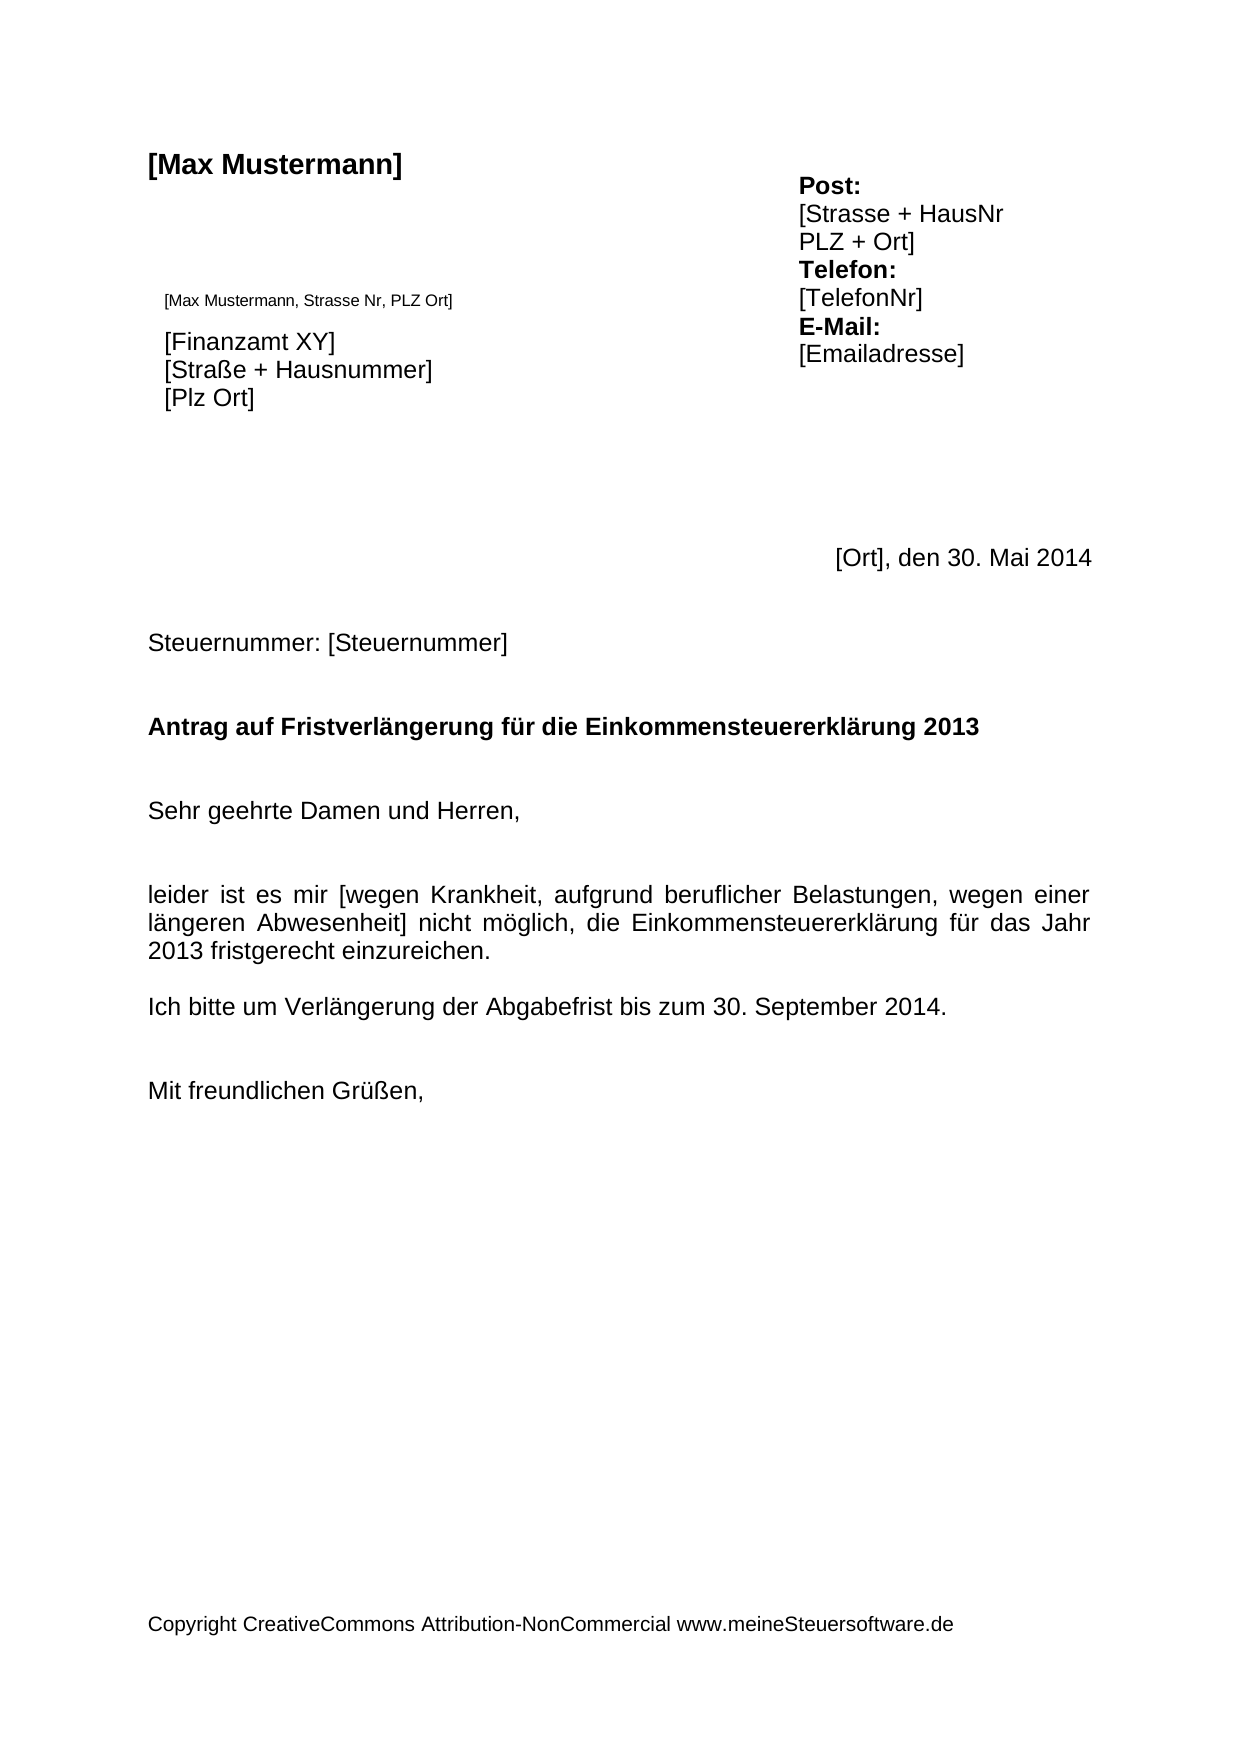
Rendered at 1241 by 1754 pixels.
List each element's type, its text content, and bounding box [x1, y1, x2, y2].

text PLZ + Ort] [798, 228, 1076, 256]
text [Strasse + HausNr [798, 200, 1076, 228]
text Telefon: [798, 256, 1076, 284]
text [Max Mustermann, Strasse Nr, PLZ Ort] [164, 291, 600, 310]
text [Finanzamt XY] [164, 328, 600, 356]
text Post: [798, 172, 1076, 200]
text [Emailadresse] [798, 340, 1076, 368]
text [Straße + Hausnummer] [164, 356, 600, 384]
text Mit freundlichen Grüßen, [148, 1077, 1092, 1105]
text [Max Mustermann] [148, 148, 1092, 180]
text [Plz Ort] [164, 384, 600, 412]
text [TelefonNr] [798, 284, 1076, 312]
text [Ort], den 30. Mai 2014 [148, 544, 1092, 572]
text Antrag auf Fristverlängerung für die Einkommensteuererklärung 2013 [148, 712, 1092, 741]
text leider ist es mir [wegen Krankheit, aufgrund beruflicher Belastungen, wegen einer längeren Abwesenheit] nicht möglich, die Einkommensteuererklärung für das Jahr 2013 fristgerecht einzureichen. [148, 881, 1092, 965]
text Ich bitte um Verlängerung der Abgabefrist bis zum 30. September 2014. [148, 993, 1092, 1021]
text E-Mail: [798, 312, 1076, 340]
text Steuernummer: [Steuernummer] [148, 628, 1092, 656]
text Sehr geehrte Damen und Herren, [148, 797, 1092, 824]
